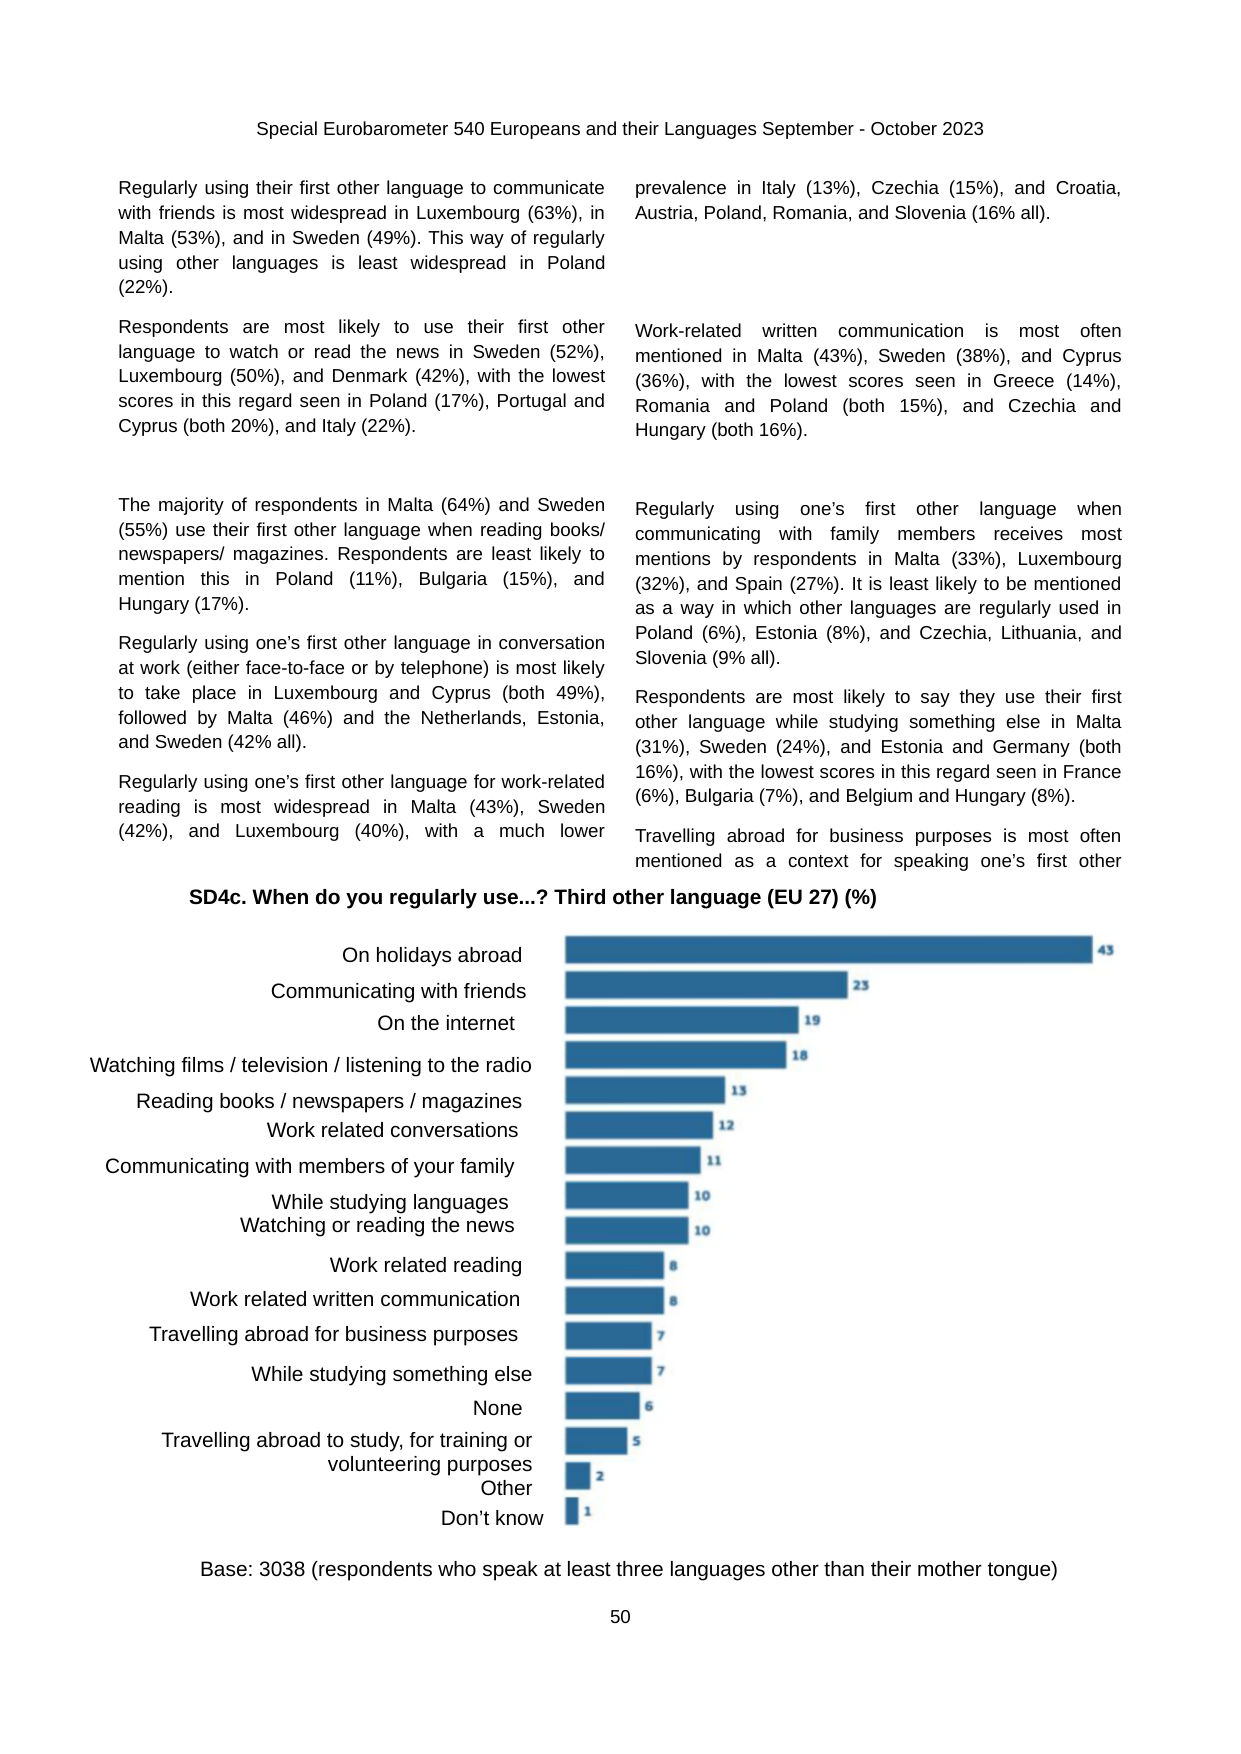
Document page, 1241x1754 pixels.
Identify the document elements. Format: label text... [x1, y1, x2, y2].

text Respondents are most likely to use their first other language to watch or read the news in Sweden (52%), Luxembourg (50%), and Denmark (42%), with the lowest scores in this regard seen in Poland (17%), Portugal and Cyprus (both 20%), and Italy (22%). [118, 316, 605, 436]
text The majority of respondents in Malta (64%) and Sweden (55%) use their first other language when reading books/ newspapers/ magazines. Respondents are least likely to mention this in Poland (11%), Bulgaria (15%), and Hungary (17%). [118, 493, 605, 614]
picture [562, 929, 1121, 1528]
text Work-related written communication is most often mentioned in Malta (43%), Sweden (38%), and Cyprus (36%), with the lowest scores seen in Greece (14%), Romania and Poland (both 15%), and Czechia and Hungary (both 16%). [635, 320, 1122, 441]
text prevalence in Italy (13%), Czechia (15%), and Croatia, Austria, Poland, Romania, and Slovenia (16% all). [635, 177, 1122, 223]
text Regularly using their first other language to communicate with friends is most widespread in Luxembourg (63%), in Malta (53%), and in Sweden (49%). This way of regularly using other languages is least widespread in Poland (22%). [118, 177, 605, 298]
text Regularly using one’s first other language for work-related reading is most widespread in Malta (43%), Sweden (42%), and Luxembourg (40%), with a much lower [118, 771, 605, 842]
text Regularly using one’s first other language in conversation at work (either face-to-face or by telephone) is most likely to take place in Luxembourg and Cyprus (both 49%), followed by Malta (46%) and the Netherlands, Estonia, and Sweden (42% all). [118, 632, 605, 753]
text Respondents are most likely to say they use their first other language while studying something else in Malta (31%), Sweden (24%), and Estonia and Germany (both 16%), with the lowest scores in this regard seen in France (6%), Bulgaria (7%), and Belgium and Hungary (8%). [635, 686, 1122, 807]
text Regularly using one’s first other language when communicating with family members receives most mentions by respondents in Malta (33%), Luxembourg (32%), and Spain (27%). It is least likely to be mentioned as a way in which other languages are regularly used in Poland (6%), Estonia (8%), and Czechia, Lithuania, and Slovenia (9% all). [635, 498, 1122, 668]
text Travelling abroad for business purposes is most often mentioned as a context for speaking one’s first other [635, 824, 1122, 871]
